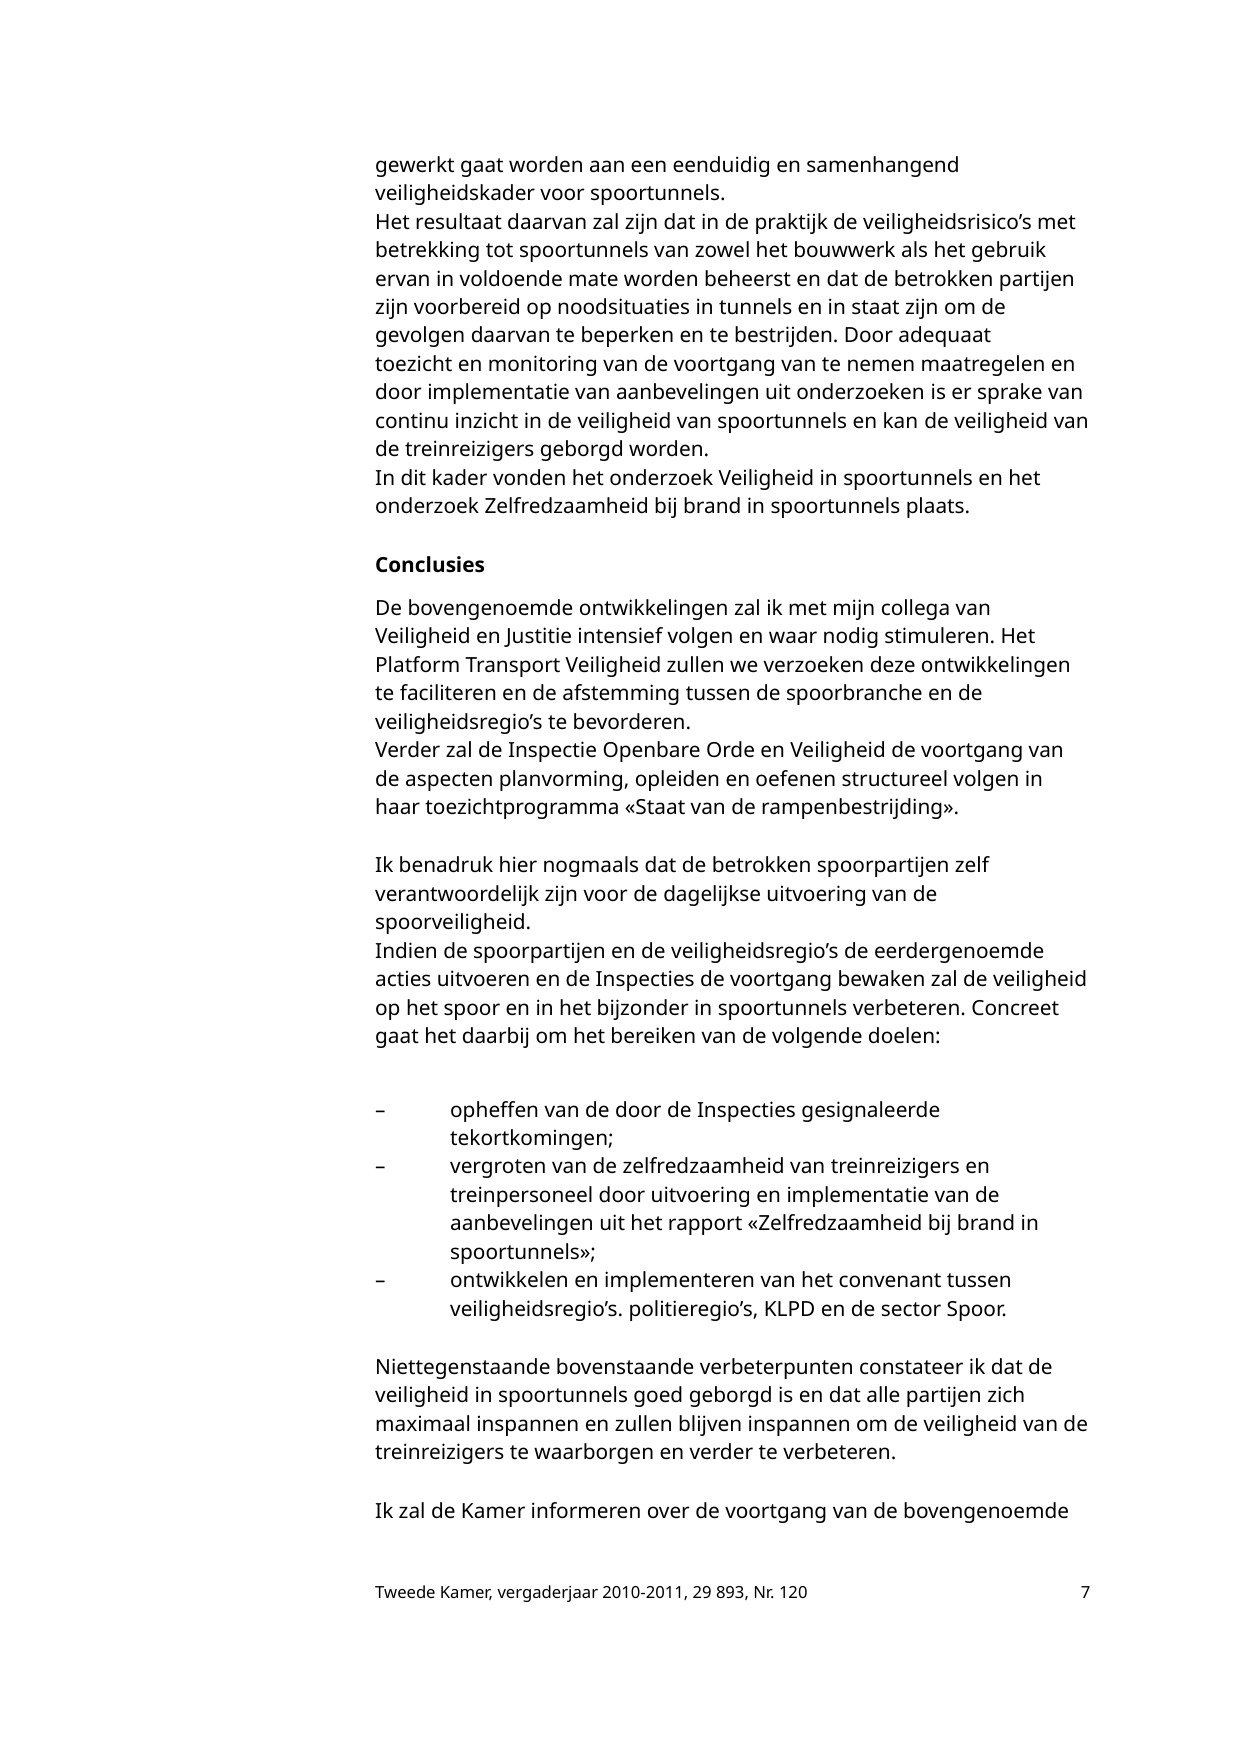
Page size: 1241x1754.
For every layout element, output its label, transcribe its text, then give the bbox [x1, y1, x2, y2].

list opheffen van de door de Inspecties gesignaleerde tekortkomingen; [375, 1310, 1090, 1367]
text Ik benadruk hier nogmaals dat de betrokken spoorpartijen zelf verantwoordelijk zijn voor de dagelijkse uitvoering van de spoorveiligheid. [375, 1066, 1090, 1152]
text Conclusies [375, 765, 1090, 794]
text De bovengenoemde ontwikkelingen zal ik met mijn collega van Veiligheid en Justitie intensief volgen en waar nodig stimuleren. Het Platform Transport Veiligheid zullen we verzoeken deze ontwikkelingen te faciliteren en de afstemming tussen de spoorbranche en de veiligheidsregio’s te bevorderen. [375, 809, 1090, 951]
text Indien de spoorpartijen en de veiligheidsregio’s de eerdergenoemde acties uitvoeren en de Inspecties de voortgang bewaken zal de veiligheid op het spoor en in het bijzonder in spoortunnels verbeteren. Concreet gaat het daarbij om het bereiken van de volgende doelen: [375, 1152, 1090, 1265]
text In dit kader vonden het onderzoek Veiligheid in spoortunnels en het onderzoek Zelfredzaamheid bij brand in spoortunnels plaats. [375, 678, 1090, 735]
text Derde Kadernota Railveiligheid [375, 294, 1090, 322]
text Juni 2010, Tweede Kamer, vergaderjaar 2009–2010, 29 893, nr. 106. [375, 1508, 1090, 1536]
text In de Derde Kadernota Railveiligheid is de afspraak neergelegd dat er gewerkt gaat worden aan een eenduidig en samenhangend veiligheidskader voor spoortunnels. [375, 337, 1090, 422]
text De heer Zonnevylle, burgemeester van Leiderdorp en voorzitter van de stuurgroep «Zelfredzaamheid bij brand in spoortunnels», heeft mij meegedeeld dat de uitgangspunten in het rapport door alle in de stuurgroep deelnemende partijen worden onderschreven. Iedereen heeft zijn medewerking toegezegd aan de uitvoering en implementatie van de uitwerkingssuggesties. [375, 150, 1090, 178]
text Ik ga dan ook gaarne in op het voorstel van de voorzitter om de voortgang van de uitwerking te laten monitoren door de stuurgroep en mij hierover te berichten. [375, 178, 1090, 264]
text Het resultaat daarvan zal zijn dat in de praktijk de veiligheidsrisico’s met betrekking tot spoortunnels van zowel het bouwwerk als het gebruik ervan in voldoende mate worden beheerst en dat de betrokken partijen zijn voorbereid op noodsituaties in tunnels en in staat zijn om de gevolgen daarvan te beperken en te bestrijden. Door adequaat toezicht en monitoring van de voortgang van te nemen maatregelen en door implementatie van aanbevelingen uit onderzoeken is er sprake van continu inzicht in de veiligheid van spoortunnels en kan de veiligheid van de treinreizigers geborgd worden. [375, 422, 1090, 678]
list vergroten van de zelfredzaamheid van treinreizigers en treinpersoneel door uitvoering en implementatie van de aanbevelingen uit het rapport «Zelfredzaamheid bij brand in spoortunnels»; [375, 1367, 1090, 1481]
text Verder zal de Inspectie Openbare Orde en Veiligheid de voortgang van de aspecten planvorming, opleiden en oefenen structureel volgen in haar toezichtprogramma «Staat van de rampenbestrijding». [375, 951, 1090, 1036]
